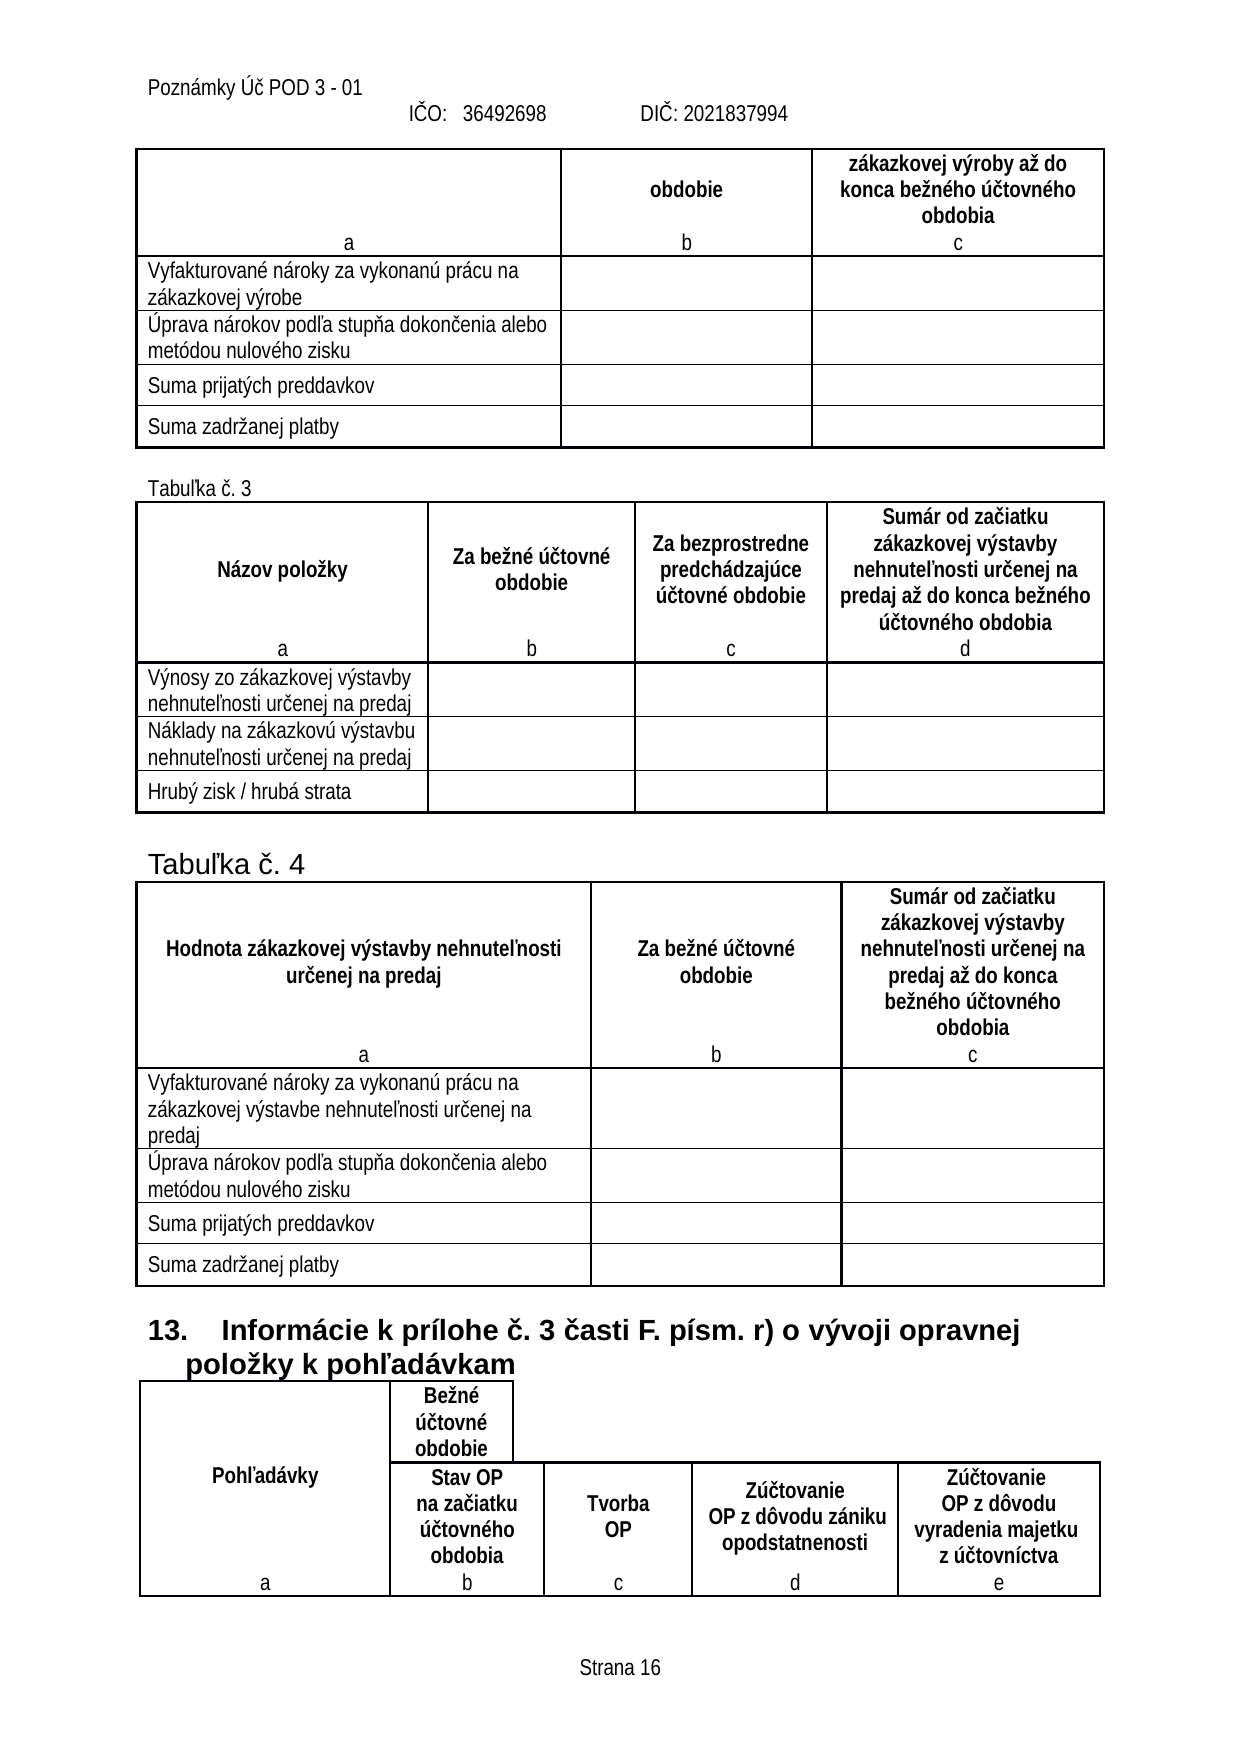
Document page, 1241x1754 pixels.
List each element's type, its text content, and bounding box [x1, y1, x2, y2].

table_cell c [843, 1041, 1103, 1067]
table_cell Zúčtovanie OP z dôvodu zániku opodstatnenosti [693, 1464, 897, 1569]
table_cell [592, 1069, 840, 1148]
table_header Za bezprostredne predchádzajúce účtovné obdobie [636, 503, 826, 635]
table_header Sumár od začiatku zákazkovej výstavby nehnuteľnosti určenej na predaj až do konca bežného účtovného obdobia [828, 503, 1103, 635]
table_cell [429, 717, 634, 770]
table_cell [592, 1244, 840, 1285]
table_cell Suma zadržanej platby [138, 1244, 590, 1285]
table_header [138, 150, 560, 229]
table_cell Tvorba OP [545, 1464, 691, 1569]
table_cell [813, 311, 1103, 364]
table_cell Stav OP na začiatku účtovného obdobia [391, 1464, 543, 1569]
table_cell [636, 717, 826, 770]
table_cell [636, 771, 826, 811]
table_cell [636, 664, 826, 716]
table_cell [562, 311, 811, 364]
table_cell Výnosy zo zákazkovej výstavby nehnuteľnosti určenej na predaj [138, 664, 427, 716]
table_cell [813, 365, 1103, 405]
table_cell Vyfakturované nároky za vykonanú prácu na zákazkovej výrobe [138, 257, 560, 310]
table_cell Suma prijatých preddavkov [138, 365, 560, 405]
table_cell [843, 1203, 1103, 1243]
title Informácie k prílohe č. 3 časti F. písm. r) o vývoji opravnej položky k pohľadávkam [148, 1313, 1092, 1380]
table_cell [592, 1203, 840, 1243]
table_cell [562, 365, 811, 405]
table_header [514, 1380, 1100, 1461]
table_cell d [828, 635, 1103, 661]
table_cell Suma prijatých preddavkov [138, 1203, 590, 1243]
table_cell Vyfakturované nároky za vykonanú prácu na zákazkovej výstavbe nehnuteľnosti určenej na predaj [138, 1069, 590, 1148]
table_cell [843, 1069, 1103, 1148]
table_cell a [138, 229, 560, 255]
table_cell [813, 406, 1103, 446]
table_cell [429, 664, 634, 716]
table_header Názov položky [138, 503, 427, 635]
table_cell Suma zadržanej platby [138, 406, 560, 446]
table_cell [843, 1149, 1103, 1202]
table_cell [828, 771, 1103, 811]
table_header Za bežné účtovné obdobie [592, 883, 840, 1041]
table_cell [828, 664, 1103, 716]
table_header Sumár od začiatku zákazkovej výstavby nehnuteľnosti určenej na predaj až do konca bežného účtovného obdobia [843, 883, 1103, 1041]
table_cell a [138, 635, 427, 661]
table_cell c [545, 1569, 691, 1595]
table_header Hodnota zákazkovej výstavby nehnuteľnosti určenej na predaj [138, 883, 590, 1041]
table_cell e [899, 1569, 1099, 1595]
table_header Bežné účtovné obdobie [391, 1382, 512, 1461]
table_header Pohľadávky [141, 1382, 389, 1569]
table_cell [592, 1149, 840, 1202]
table_header obdobie [562, 150, 811, 229]
table_cell Úprava nárokov podľa stupňa dokončenia alebo metódou nulového zisku [138, 311, 560, 364]
table_cell [429, 771, 634, 811]
table_cell d [693, 1569, 897, 1595]
table_cell b [592, 1041, 840, 1067]
table_cell Úprava nárokov podľa stupňa dokončenia alebo metódou nulového zisku [138, 1149, 590, 1202]
table_cell c [636, 635, 826, 661]
table_cell [843, 1244, 1103, 1285]
table_cell b [391, 1569, 543, 1595]
table_cell [562, 257, 811, 310]
table_cell b [429, 635, 634, 661]
title Tabuľka č. 4 [148, 847, 1092, 881]
table_cell c [813, 229, 1103, 255]
table_cell b [562, 229, 811, 255]
text Tabuľka č. 3 [148, 475, 1092, 501]
table_cell [828, 717, 1103, 770]
table_cell Náklady na zákazkovú výstavbu nehnuteľnosti určenej na predaj [138, 717, 427, 770]
table_cell Zúčtovanie OP z dôvodu vyradenia majetku z účtovníctva [899, 1464, 1099, 1569]
table_cell [562, 406, 811, 446]
table_header zákazkovej výroby až do konca bežného účtovného obdobia [813, 150, 1103, 229]
table_header Za bežné účtovné obdobie [429, 503, 634, 635]
table_cell Hrubý zisk / hrubá strata [138, 771, 427, 811]
table_cell a [141, 1569, 389, 1595]
table_cell [813, 257, 1103, 310]
table_cell a [138, 1041, 590, 1067]
